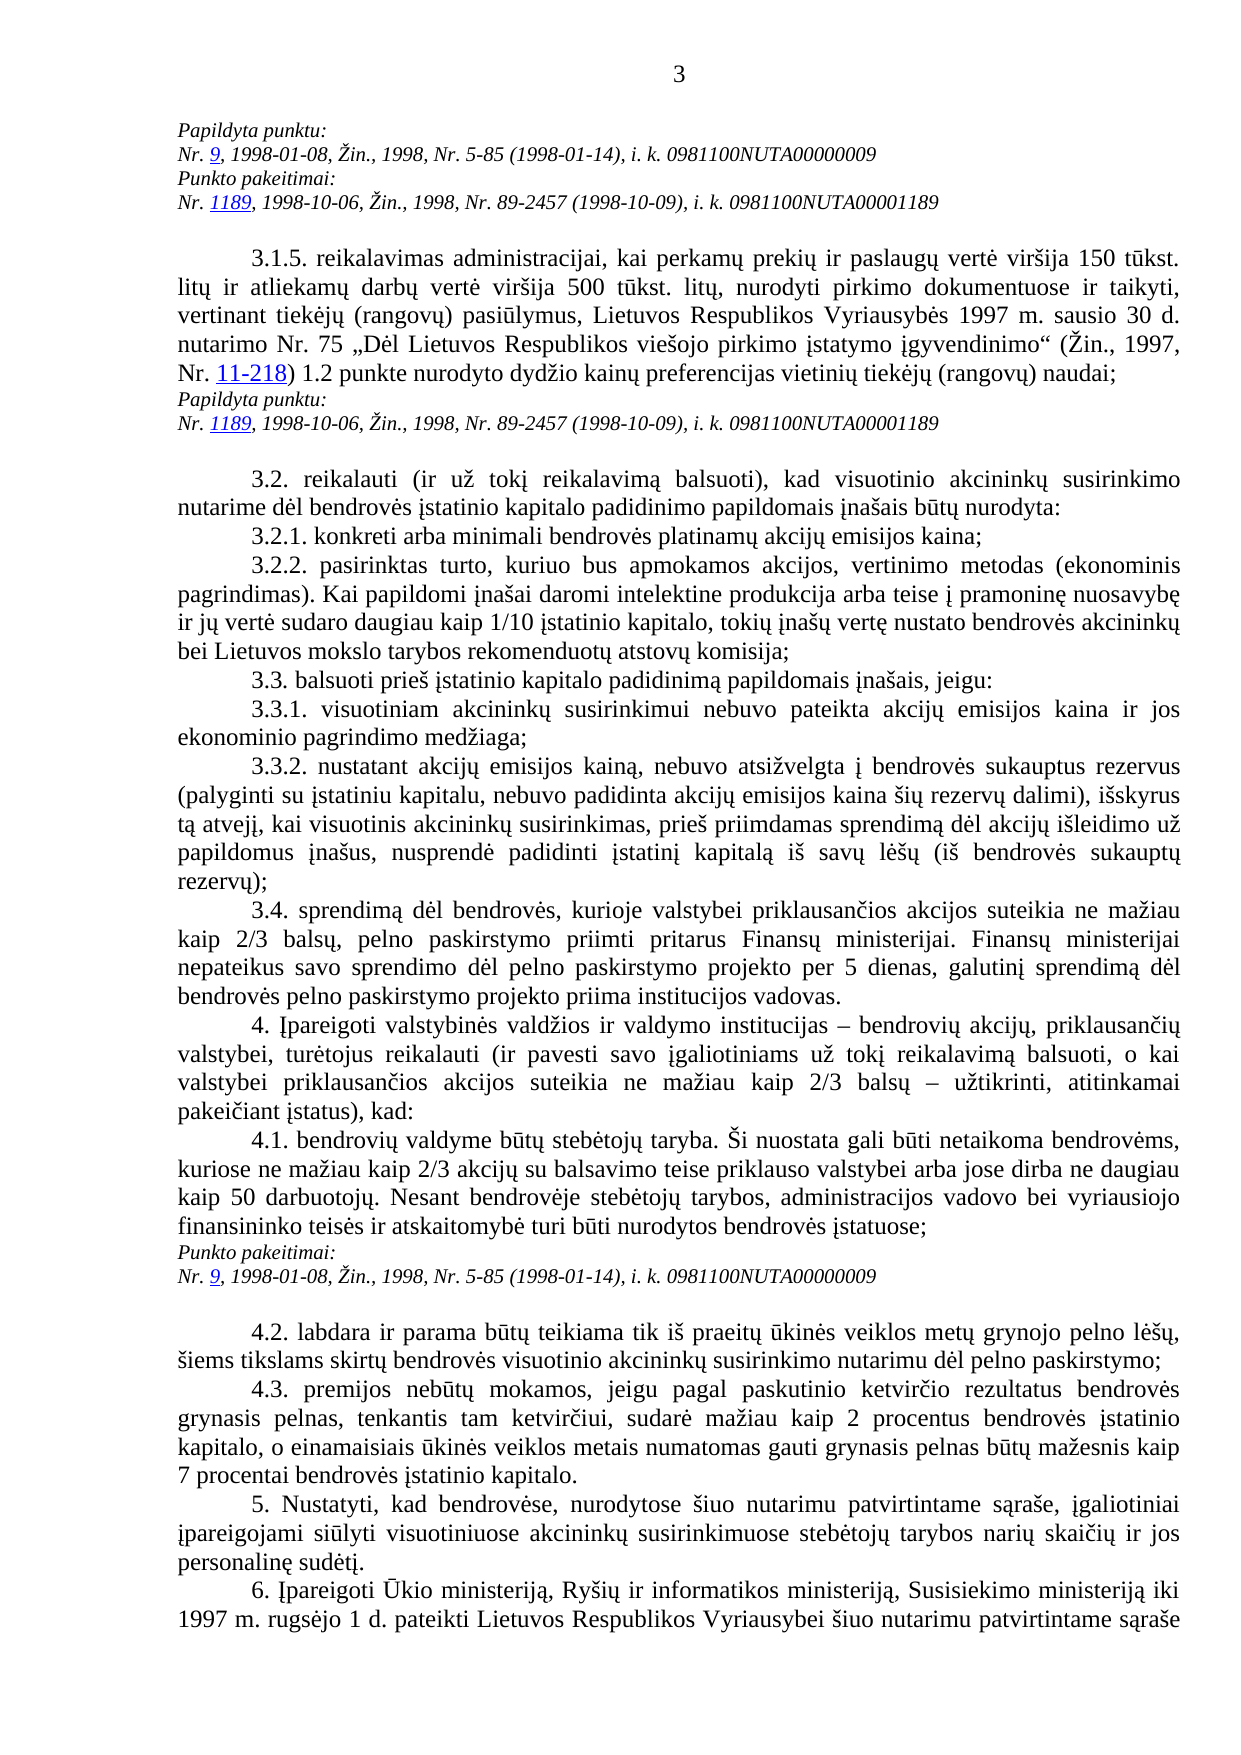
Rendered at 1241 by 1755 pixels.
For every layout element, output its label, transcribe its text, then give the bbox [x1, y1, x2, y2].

text Papildyta punktu: [177, 118, 1181, 142]
text 3.3.2. nustatant akcijų emisijos kainą, nebuvo atsižvelgta į bendrovės sukauptus rezervus (palyginti su įstatiniu kapitalu, nebuvo padidinta akcijų emisijos kaina šių rezervų dalimi), išskyrus tą atvejį, kai visuotinis akcininkų susirinkimas, prieš priimdamas sprendimą dėl akcijų išleidimo už papildomus įnašus, nusprendė padidinti įstatinį kapitalą iš savų lėšų (iš bendrovės sukauptų rezervų); [177, 751, 1181, 895]
text Nr. 9, 1998-01-08, Žin., 1998, Nr. 5-85 (1998-01-14), i. k. 0981100NUTA00000009 [177, 1264, 1181, 1288]
text Papildyta punktu: [177, 387, 1181, 411]
text 3.4. sprendimą dėl bendrovės, kurioje valstybei priklausančios akcijos suteikia ne mažiau kaip 2/3 balsų, pelno paskirstymo priimti pritarus Finansų ministerijai. Finansų ministerijai nepateikus savo sprendimo dėl pelno paskirstymo projekto per 5 dienas, galutinį sprendimą dėl bendrovės pelno paskirstymo projekto priima institucijos vadovas. [177, 895, 1181, 1010]
text Nr. 9, 1998-01-08, Žin., 1998, Nr. 5-85 (1998-01-14), i. k. 0981100NUTA00000009 [177, 142, 1181, 166]
text Nr. 1189, 1998-10-06, Žin., 1998, Nr. 89-2457 (1998-10-09), i. k. 0981100NUTA00001189 [177, 411, 1181, 435]
text Punkto pakeitimai: [177, 166, 1181, 190]
text 3.2. reikalauti (ir už tokį reikalavimą balsuoti), kad visuotinio akcininkų susirinkimo nutarime dėl bendrovės įstatinio kapitalo padidinimo papildomais įnašais būtų nurodyta: [177, 464, 1181, 521]
text 3.3.1. visuotiniam akcininkų susirinkimui nebuvo pateikta akcijų emisijos kaina ir jos ekonominio pagrindimo medžiaga; [177, 694, 1181, 751]
text 4.2. labdara ir parama būtų teikiama tik iš praeitų ūkinės veiklos metų grynojo pelno lėšų, šiems tikslams skirtų bendrovės visuotinio akcininkų susirinkimo nutarimu dėl pelno paskirstymo; [177, 1317, 1181, 1374]
text Nr. 1189, 1998-10-06, Žin., 1998, Nr. 89-2457 (1998-10-09), i. k. 0981100NUTA00001189 [177, 190, 1181, 214]
text 4.1. bendrovių valdyme būtų stebėtojų taryba. Ši nuostata gali būti netaikoma bendrovėms, kuriose ne mažiau kaip 2/3 akcijų su balsavimo teise priklauso valstybei arba jose dirba ne daugiau kaip 50 darbuotojų. Nesant bendrovėje stebėtojų tarybos, administracijos vadovo bei vyriausiojo finansininko teisės ir atskaitomybė turi būti nurodytos bendrovės įstatuose; [177, 1125, 1181, 1240]
text 3.3. balsuoti prieš įstatinio kapitalo padidinimą papildomais įnašais, jeigu: [177, 665, 1181, 694]
text 4.3. premijos nebūtų mokamos, jeigu pagal paskutinio ketvirčio rezultatus bendrovės grynasis pelnas, tenkantis tam ketvirčiui, sudarė mažiau kaip 2 procentus bendrovės įstatinio kapitalo, o einamaisiais ūkinės veiklos metais numatomas gauti grynasis pelnas būtų mažesnis kaip 7 procentai bendrovės įstatinio kapitalo. [177, 1374, 1181, 1489]
text 3.2.2. pasirinktas turto, kuriuo bus apmokamos akcijos, vertinimo metodas (ekonominis pagrindimas). Kai papildomi įnašai daromi intelektine produkcija arba teise į pramoninę nuosavybę ir jų vertė sudaro daugiau kaip 1/10 įstatinio kapitalo, tokių įnašų vertę nustato bendrovės akcininkų bei Lietuvos mokslo tarybos rekomenduotų atstovų komisija; [177, 550, 1181, 665]
text 3.2.1. konkreti arba minimali bendrovės platinamų akcijų emisijos kaina; [177, 521, 1181, 550]
text 5. Nustatyti, kad bendrovėse, nurodytose šiuo nutarimu patvirtintame sąraše, įgaliotiniai įpareigojami siūlyti visuotiniuose akcininkų susirinkimuose stebėtojų tarybos narių skaičių ir jos personalinę sudėtį. [177, 1489, 1181, 1576]
text Punkto pakeitimai: [177, 1240, 1181, 1264]
text 3.1.5. reikalavimas administracijai, kai perkamų prekių ir paslaugų vertė viršija 150 tūkst. litų ir atliekamų darbų vertė viršija 500 tūkst. litų, nurodyti pirkimo dokumentuose ir taikyti, vertinant tiekėjų (rangovų) pasiūlymus, Lietuvos Respublikos Vyriausybės 1997 m. sausio 30 d. nutarimo Nr. 75 „Dėl Lietuvos Respublikos viešojo pirkimo įstatymo įgyvendinimo“ (Žin., 1997, Nr. 11-218) 1.2 punkte nurodyto dydžio kainų preferencijas vietinių tiekėjų (rangovų) naudai; [177, 243, 1181, 387]
text 4. Įpareigoti valstybinės valdžios ir valdymo institucijas – bendrovių akcijų, priklausančių valstybei, turėtojus reikalauti (ir pavesti savo įgaliotiniams už tokį reikalavimą balsuoti, o kai valstybei priklausančios akcijos suteikia ne mažiau kaip 2/3 balsų – užtikrinti, atitinkamai pakeičiant įstatus), kad: [177, 1010, 1181, 1125]
text 6. Įpareigoti Ūkio ministeriją, Ryšių ir informatikos ministeriją, Susisiekimo ministeriją iki 1997 m. rugsėjo 1 d. pateikti Lietuvos Respublikos Vyriausybei šiuo nutarimu patvirtintame sąraše [177, 1576, 1181, 1633]
